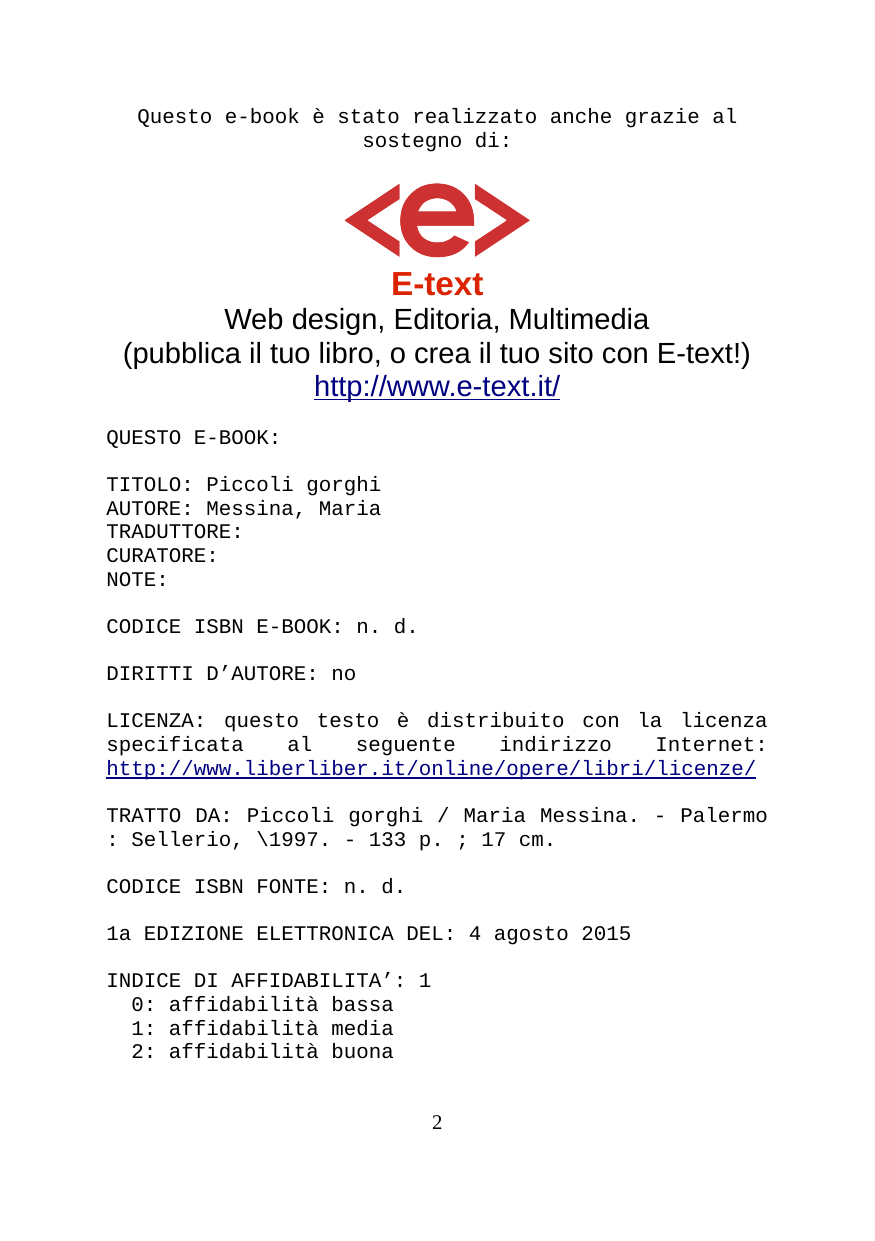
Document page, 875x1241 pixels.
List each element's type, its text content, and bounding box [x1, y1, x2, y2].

text QUESTO E-BOOK: [106, 427, 768, 450]
text 2: affidabilità buona [106, 1041, 768, 1065]
text CODICE ISBN FONTE: n. d. [106, 876, 768, 899]
text NOTE: [106, 568, 768, 592]
text 0: affidabilità bassa [106, 994, 768, 1018]
text TRATTO DA: Piccoli gorghi / Maria Messina. - Palermo : Sellerio, \1997. - 133 p. ; 17 cm. [106, 805, 768, 852]
text http://www.e-text.it/ [106, 369, 768, 403]
text 1a EDIZIONE ELETTRONICA DEL: 4 agosto 2015 [106, 923, 768, 947]
text (pubblica il tuo libro, o crea il tuo sito con E-text!) [106, 336, 768, 369]
text CURATORE: [106, 545, 768, 568]
text LICENZA: questo testo è distribuito con la licenza specificata al seguente indirizzo Internet: http://www.liberliber.it/online/opere/libri/licenze/ [106, 710, 768, 781]
text 1: affidabilità media [106, 1018, 768, 1041]
text AUTORE: Messina, Maria [106, 498, 768, 521]
text TRADUTTORE: [106, 521, 768, 545]
text INDICE DI AFFIDABILITA’: 1 [106, 971, 768, 994]
picture [343, 183, 531, 258]
text Web design, Editoria, Multimedia [106, 302, 768, 336]
text TITOLO: Piccoli gorghi [106, 474, 768, 498]
text CODICE ISBN E-BOOK: n. d. [106, 616, 768, 639]
text DIRITTI D’AUTORE: no [106, 663, 768, 687]
text E-text [106, 264, 768, 302]
text Questo e-book è stato realizzato anche grazie al sostegno di: [106, 106, 768, 153]
